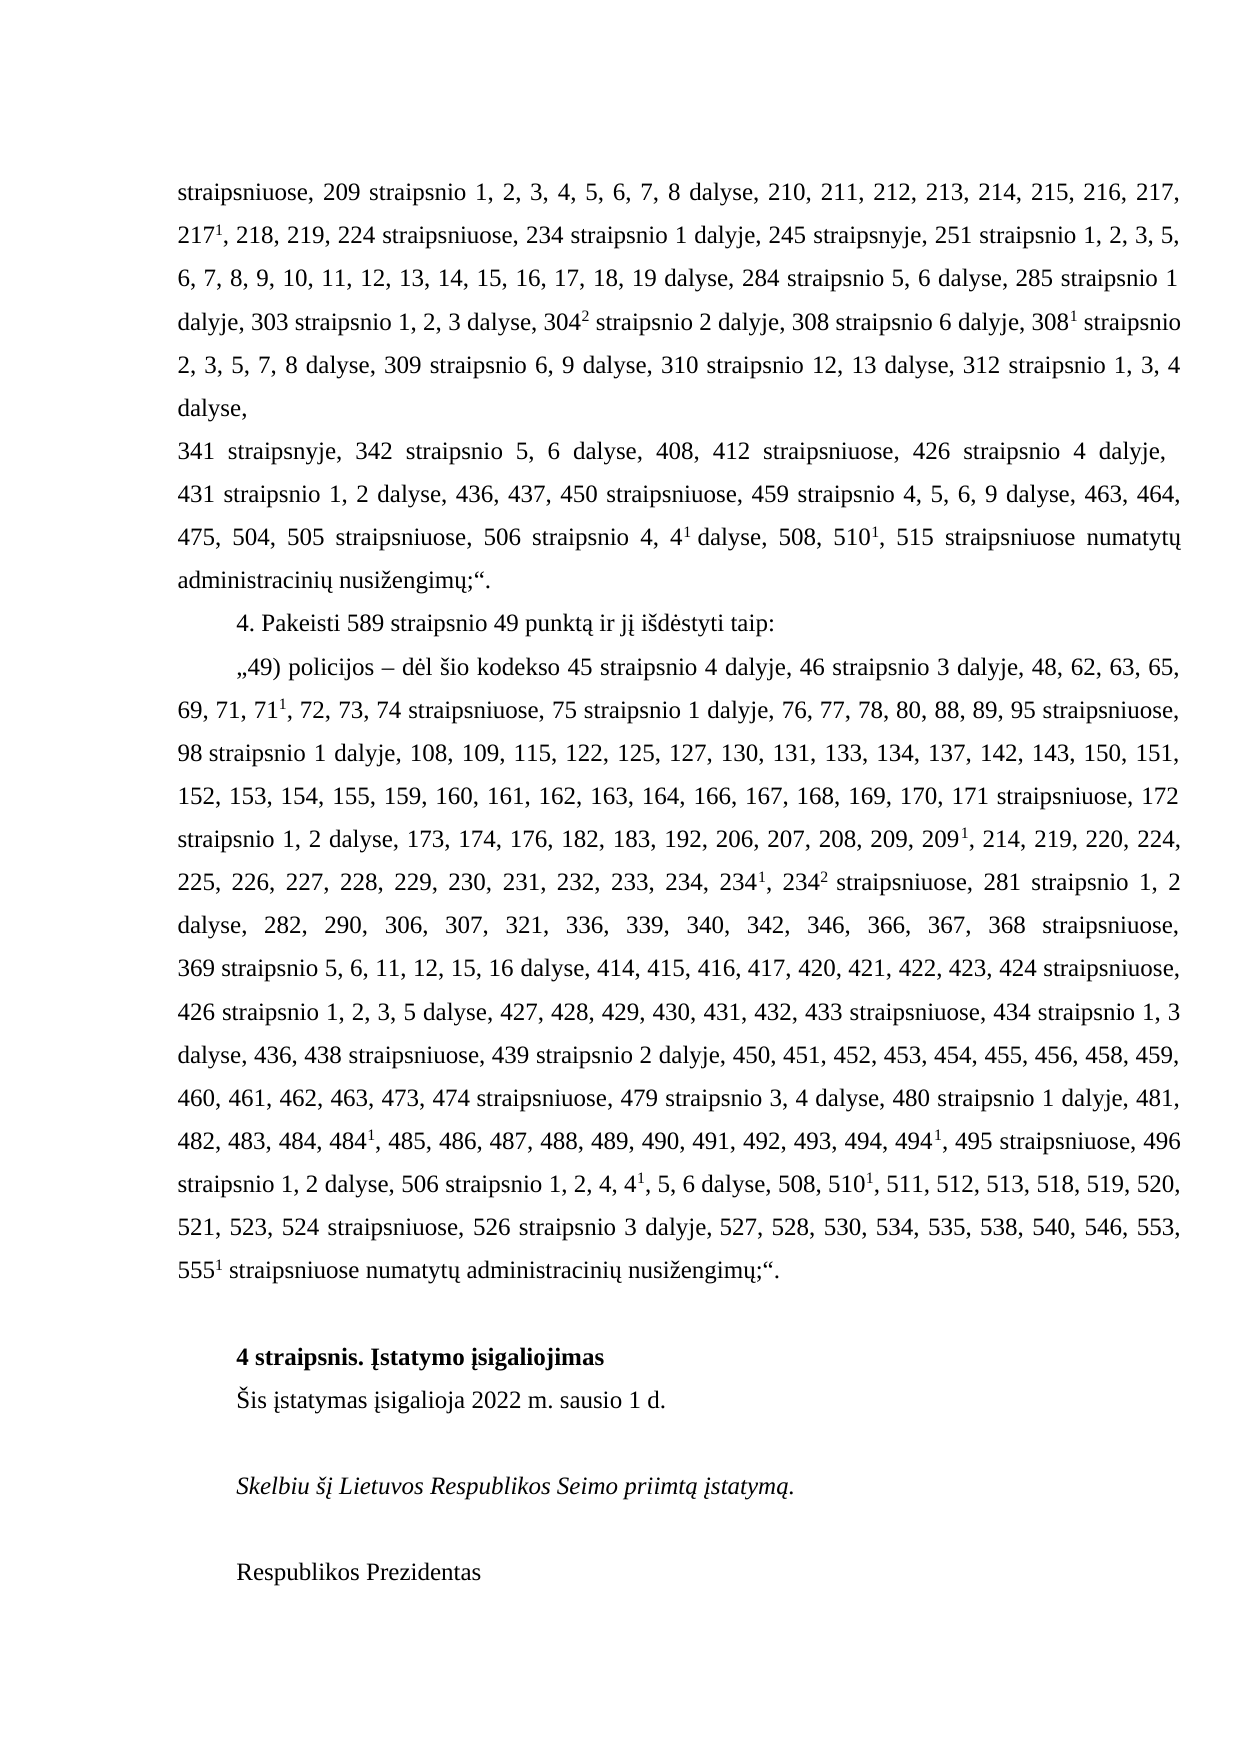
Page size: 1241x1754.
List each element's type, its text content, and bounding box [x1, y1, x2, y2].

text Respublikos Prezidentas [177, 1557, 1181, 1586]
text 4. Pakeisti 589 straipsnio 49 punktą ir jį išdėstyti taip: [177, 608, 1181, 637]
text Skelbiu šį Lietuvos Respublikos Seimo priimtą įstatymą. [177, 1471, 1181, 1500]
text Šis įstatymas įsigalioja 2022 m. sausio 1 d. [177, 1385, 1181, 1413]
text „49) policijos – dėl šio kodekso 45 straipsnio 4 dalyje, 46 straipsnio 3 dalyje, 48, 62, 63, 65, 69, 71, 711, 72, 73, 74 straipsniuose, 75 straipsnio 1 dalyje, 76, 77, 78, 80, 88, 89, 95 straipsniuose, 98 straipsnio 1 dalyje, 108, 109, 115, 122, 125, 127, 130, 131, 133, 134, 137, 142, 143, 150, 151, 152, 153, 154, 155, 159, 160, 161, 162, 163, 164, 166, 167, 168, 169, 170, 171 straipsniuose, 172 straipsnio 1, 2 dalyse, 173, 174, 176, 182, 183, 192, 206, 207, 208, 209, 2091, 214, 219, 220, 224, 225, 226, 227, 228, 229, 230, 231, 232, 233, 234, 2341, 2342 straipsniuose, 281 straipsnio 1, 2 dalyse, 282, 290, 306, 307, 321, 336, 339, 340, 342, 346, 366, 367, 368 straipsniuose, 369 straipsnio 5, 6, 11, 12, 15, 16 dalyse, 414, 415, 416, 417, 420, 421, 422, 423, 424 straipsniuose, 426 straipsnio 1, 2, 3, 5 dalyse, 427, 428, 429, 430, 431, 432, 433 straipsniuose, 434 straipsnio 1, 3 dalyse, 436, 438 straipsniuose, 439 straipsnio 2 dalyje, 450, 451, 452, 453, 454, 455, 456, 458, 459, 460, 461, 462, 463, 473, 474 straipsniuose, 479 straipsnio 3, 4 dalyse, 480 straipsnio 1 dalyje, 481, 482, 483, 484, 4841, 485, 486, 487, 488, 489, 490, 491, 492, 493, 494, 4941, 495 straipsniuose, 496 straipsnio 1, 2 dalyse, 506 straipsnio 1, 2, 4, 41, 5, 6 dalyse, 508, 5101, 511, 512, 513, 518, 519, 520, 521, 523, 524 straipsniuose, 526 straipsnio 3 dalyje, 527, 528, 530, 534, 535, 538, 540, 546, 553, 5551 straipsniuose numatytų administracinių nusižengimų;“. [177, 652, 1181, 1284]
text 4 straipsnis. Įstatymo įsigaliojimas [177, 1342, 1181, 1370]
text straipsniuose, 209 straipsnio 1, 2, 3, 4, 5, 6, 7, 8 dalyse, 210, 211, 212, 213, 214, 215, 216, 217, 2171, 218, 219, 224 straipsniuose, 234 straipsnio 1 dalyje, 245 straipsnyje, 251 straipsnio 1, 2, 3, 5, 6, 7, 8, 9, 10, 11, 12, 13, 14, 15, 16, 17, 18, 19 dalyse, 284 straipsnio 5, 6 dalyse, 285 straipsnio 1 dalyje, 303 straipsnio 1, 2, 3 dalyse, 3042 straipsnio 2 dalyje, 308 straipsnio 6 dalyje, 3081 straipsnio 2, 3, 5, 7, 8 dalyse, 309 straipsnio 6, 9 dalyse, 310 straipsnio 12, 13 dalyse, 312 straipsnio 1, 3, 4 dalyse, 341 straipsnyje, 342 straipsnio 5, 6 dalyse, 408, 412 straipsniuose, 426 straipsnio 4 dalyje, 431 straipsnio 1, 2 dalyse, 436, 437, 450 straipsniuose, 459 straipsnio 4, 5, 6, 9 dalyse, 463, 464, 475, 504, 505 straipsniuose, 506 straipsnio 4, 41 dalyse, 508, 5101, 515 straipsniuose numatytų administracinių nusižengimų;“. [177, 177, 1181, 594]
